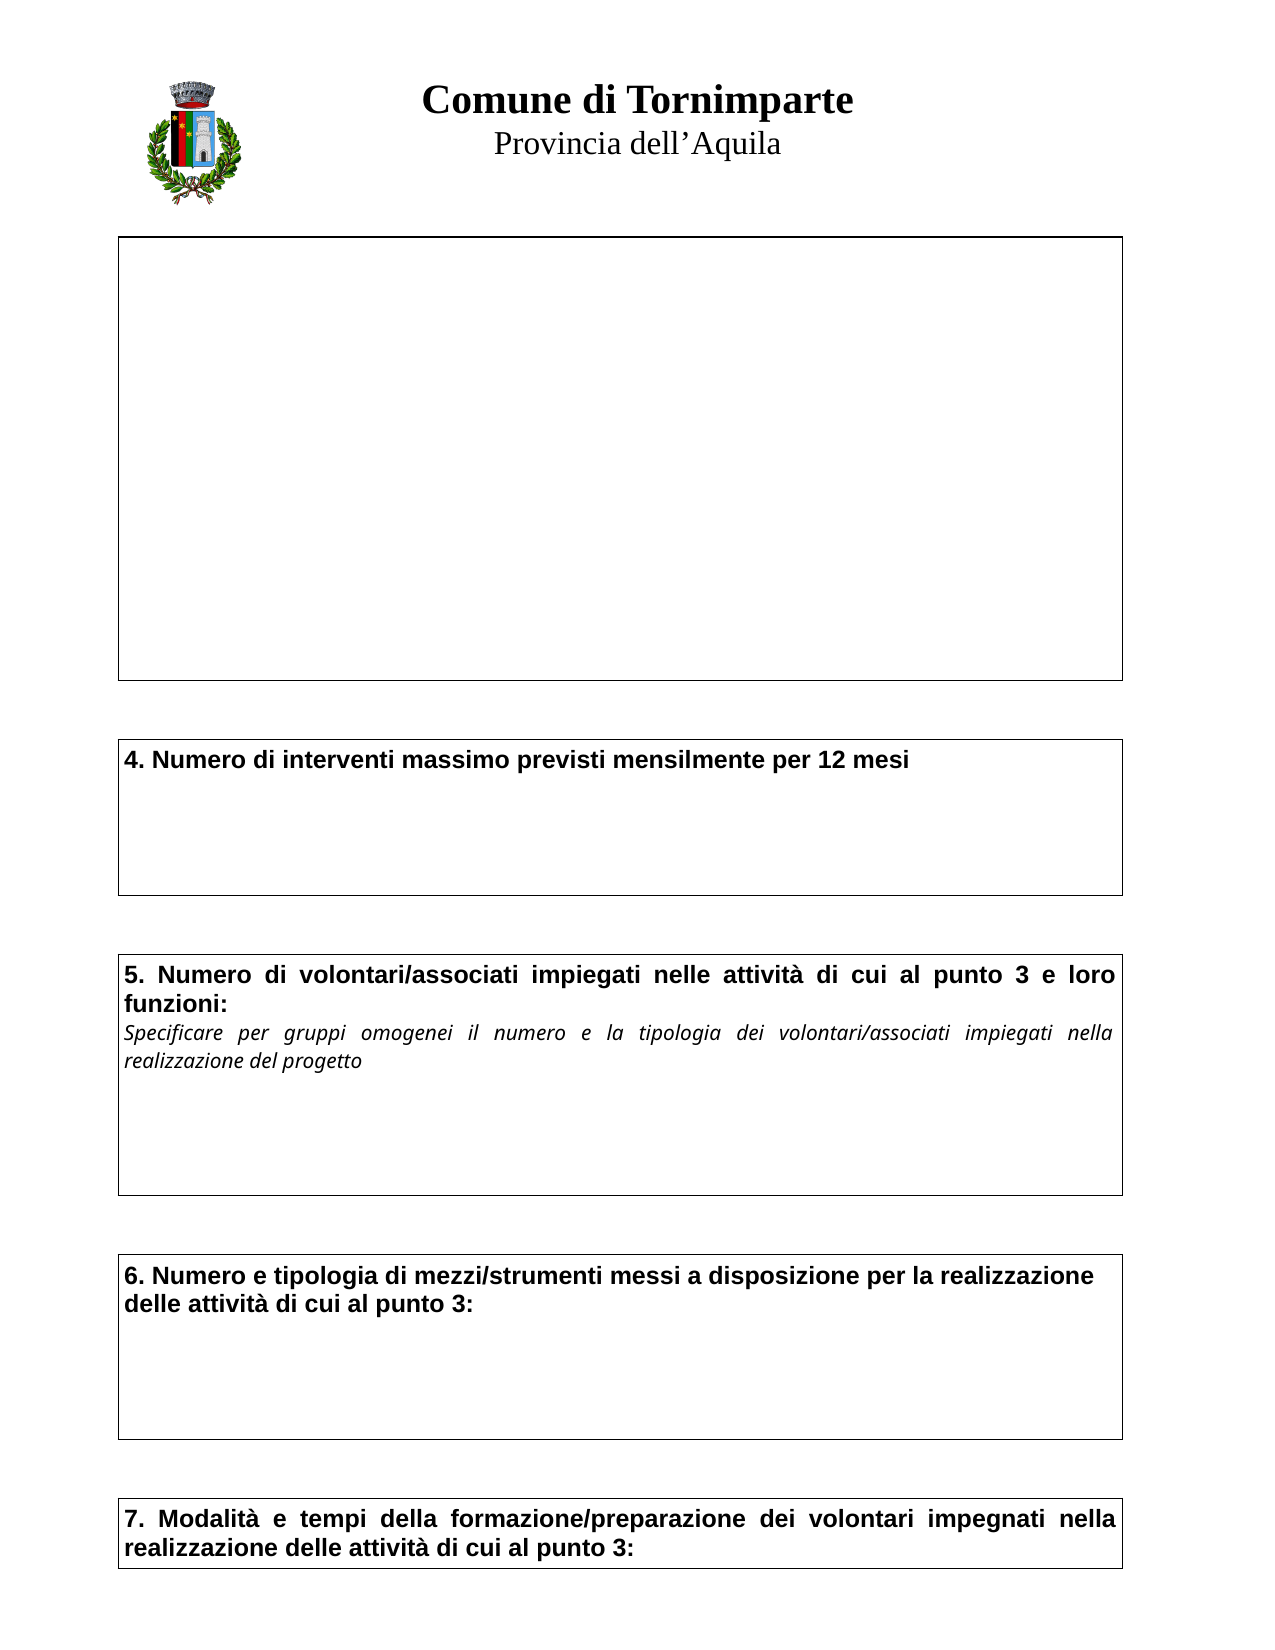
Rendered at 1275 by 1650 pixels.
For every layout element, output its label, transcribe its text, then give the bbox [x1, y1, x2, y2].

table_header 7. Modalità e tempi della formazione/preparazione dei volontari impegnati nella realizzazione delle attività di cui al punto 3: [119, 1499, 1122, 1567]
table_header 4. Numero di interventi massimo previsti mensilmente per 12 mesi [119, 740, 1122, 895]
table_header 5. Numero di volontari/associati impiegati nelle attività di cui al punto 3 e loro funzioni: Specificare per gruppi omogenei il numero e la tipologia dei volontari/associati impiegati nella realizzazione del progetto [119, 955, 1122, 1195]
table_header 6. Numero e tipologia di mezzi/strumenti messi a disposizione per la realizzazione delle attività di cui al punto 3: [119, 1255, 1122, 1439]
table_header [119, 238, 1122, 680]
